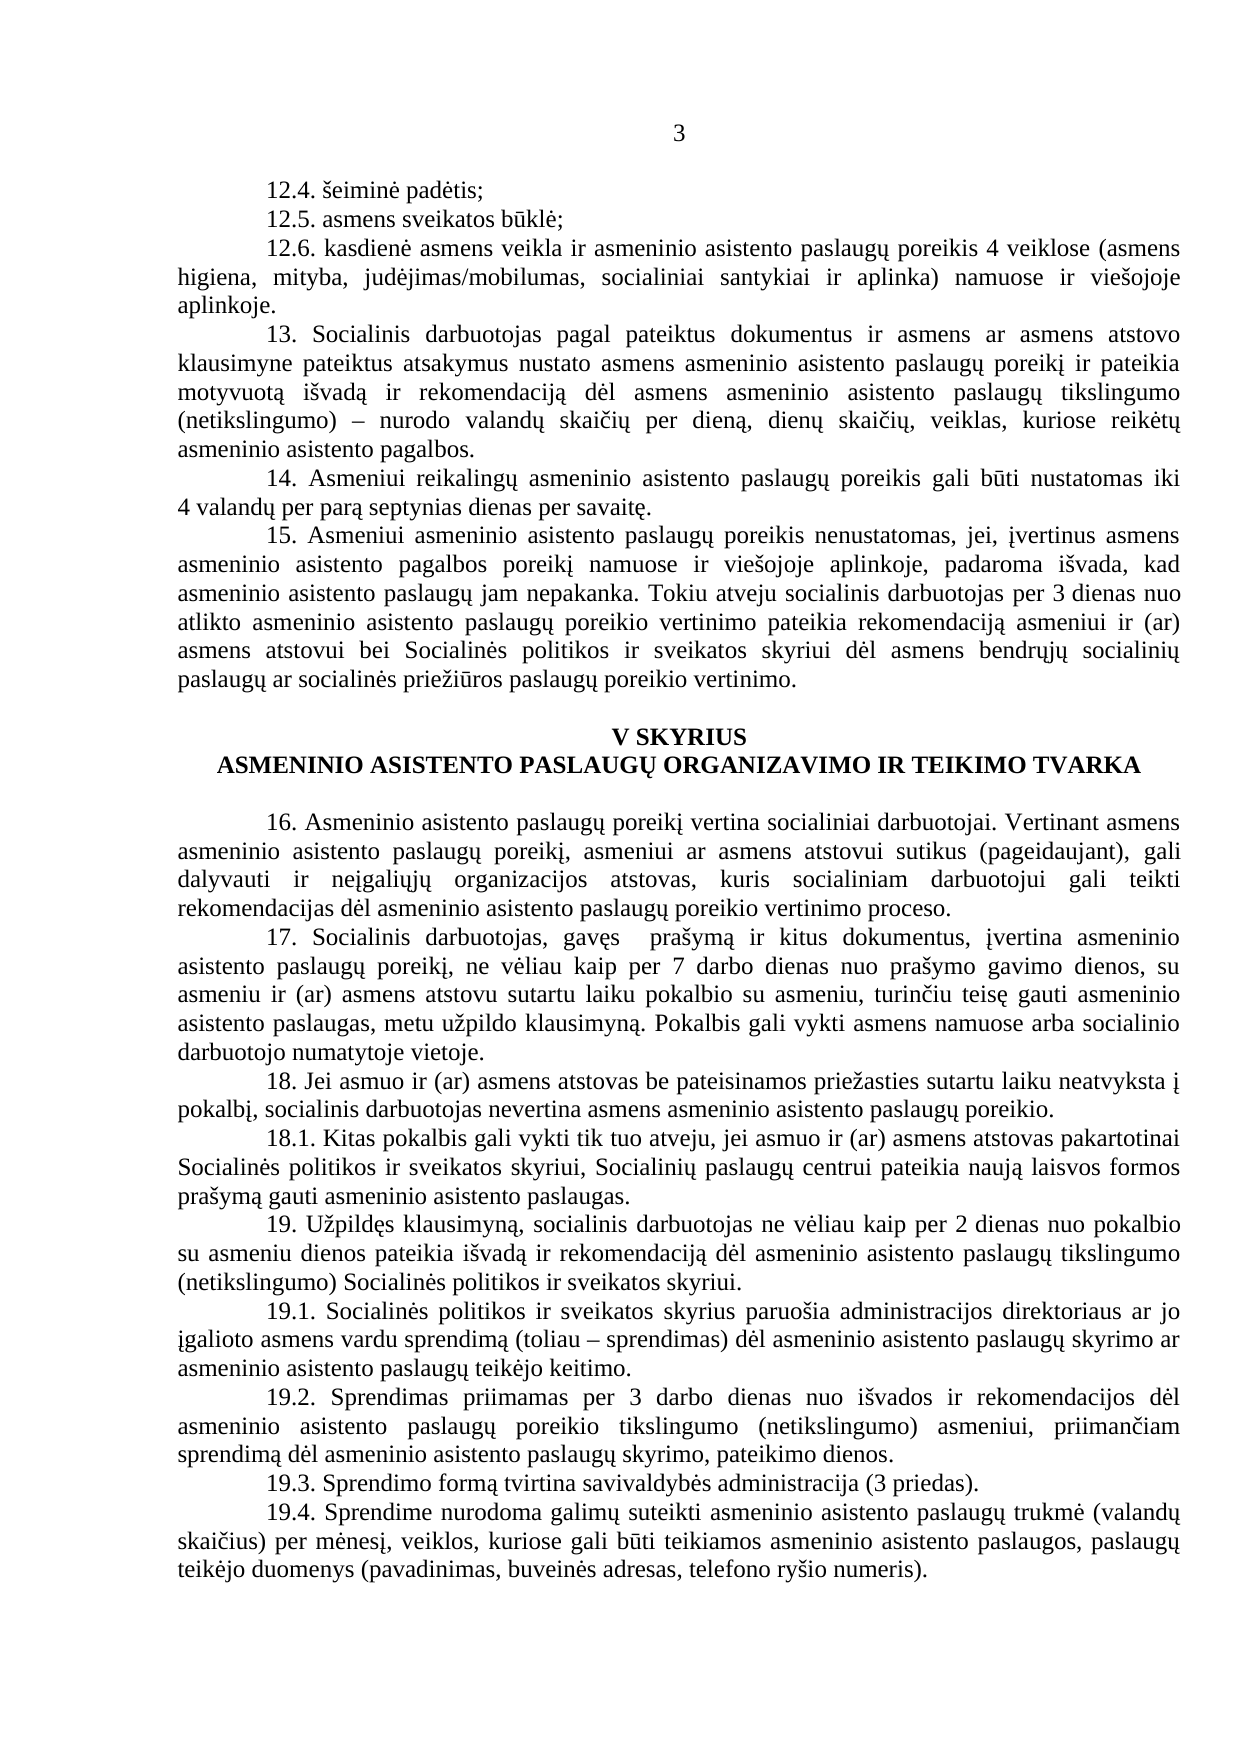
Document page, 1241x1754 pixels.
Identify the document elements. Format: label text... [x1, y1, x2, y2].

text 19.3. Sprendimo formą tvirtina savivaldybės administracija (3 priedas). [177, 1468, 1181, 1497]
text V SKYRIUS [177, 722, 1181, 750]
text 18.1. Kitas pokalbis gali vykti tik tuo atveju, jei asmuo ir (ar) asmens atstovas pakartotinai Socialinės politikos ir sveikatos skyriui, Socialinių paslaugų centrui pateikia naują laisvos formos prašymą gauti asmeninio asistento paslaugas. [177, 1123, 1181, 1209]
text ASMENINIO ASISTENTO PASLAUGŲ ORGANIZAVIMO IR TEIKIMO TVARKA [177, 750, 1181, 779]
text 15. Asmeniui asmeninio asistento paslaugų poreikis nenustatomas, jei, įvertinus asmens asmeninio asistento pagalbos poreikį namuose ir viešojoje aplinkoje, padaroma išvada, kad asmeninio asistento paslaugų jam nepakanka. Tokiu atveju socialinis darbuotojas per 3 dienas nuo atlikto asmeninio asistento paslaugų poreikio vertinimo pateikia rekomendaciją asmeniui ir (ar) asmens atstovui bei Socialinės politikos ir sveikatos skyriui dėl asmens bendrųjų socialinių paslaugų ar socialinės priežiūros paslaugų poreikio vertinimo. [177, 520, 1181, 693]
text 19.1. Socialinės politikos ir sveikatos skyrius paruošia administracijos direktoriaus ar jo įgalioto asmens vardu sprendimą (toliau – sprendimas) dėl asmeninio asistento paslaugų skyrimo ar asmeninio asistento paslaugų teikėjo keitimo. [177, 1296, 1181, 1382]
text 17. Socialinis darbuotojas, gavęs prašymą ir kitus dokumentus, įvertina asmeninio asistento paslaugų poreikį, ne vėliau kaip per 7 darbo dienas nuo prašymo gavimo dienos, su asmeniu ir (ar) asmens atstovu sutartu laiku pokalbio su asmeniu, turinčiu teisę gauti asmeninio asistento paslaugas, metu užpildo klausimyną. Pokalbis gali vykti asmens namuose arba socialinio darbuotojo numatytoje vietoje. [177, 922, 1181, 1066]
text 19.4. Sprendime nurodoma galimų suteikti asmeninio asistento paslaugų trukmė (valandų skaičius) per mėnesį, veiklos, kuriose gali būti teikiamos asmeninio asistento paslaugos, paslaugų teikėjo duomenys (pavadinimas, buveinės adresas, telefono ryšio numeris). [177, 1497, 1181, 1583]
text 19. Užpildęs klausimyną, socialinis darbuotojas ne vėliau kaip per 2 dienas nuo pokalbio su asmeniu dienos pateikia išvadą ir rekomendaciją dėl asmeninio asistento paslaugų tikslingumo (netikslingumo) Socialinės politikos ir sveikatos skyriui. [177, 1209, 1181, 1296]
text 13. Socialinis darbuotojas pagal pateiktus dokumentus ir asmens ar asmens atstovo klausimyne pateiktus atsakymus nustato asmens asmeninio asistento paslaugų poreikį ir pateikia motyvuotą išvadą ir rekomendaciją dėl asmens asmeninio asistento paslaugų tikslingumo (netikslingumo) – nurodo valandų skaičių per dieną, dienų skaičių, veiklas, kuriose reikėtų asmeninio asistento pagalbos. [177, 319, 1181, 463]
text 18. Jei asmuo ir (ar) asmens atstovas be pateisinamos priežasties sutartu laiku neatvyksta į pokalbį, socialinis darbuotojas nevertina asmens asmeninio asistento paslaugų poreikio. [177, 1066, 1181, 1123]
text 16. Asmeninio asistento paslaugų poreikį vertina socialiniai darbuotojai. Vertinant asmens asmeninio asistento paslaugų poreikį, asmeniui ar asmens atstovui sutikus (pageidaujant), gali dalyvauti ir neįgaliųjų organizacijos atstovas, kuris socialiniam darbuotojui gali teikti rekomendacijas dėl asmeninio asistento paslaugų poreikio vertinimo proceso. [177, 807, 1181, 922]
text 12.4. šeiminė padėtis; [177, 175, 1181, 204]
text 12.5. asmens sveikatos būklė; [177, 204, 1181, 233]
text 12.6. kasdienė asmens veikla ir asmeninio asistento paslaugų poreikis 4 veiklose (asmens higiena, mityba, judėjimas/mobilumas, socialiniai santykiai ir aplinka) namuose ir viešojoje aplinkoje. [177, 233, 1181, 319]
text 19.2. Sprendimas priimamas per 3 darbo dienas nuo išvados ir rekomendacijos dėl asmeninio asistento paslaugų poreikio tikslingumo (netikslingumo) asmeniui, priimančiam sprendimą dėl asmeninio asistento paslaugų skyrimo, pateikimo dienos. [177, 1382, 1181, 1468]
text 14. Asmeniui reikalingų asmeninio asistento paslaugų poreikis gali būti nustatomas iki 4 valandų per parą septynias dienas per savaitę. [177, 463, 1181, 520]
